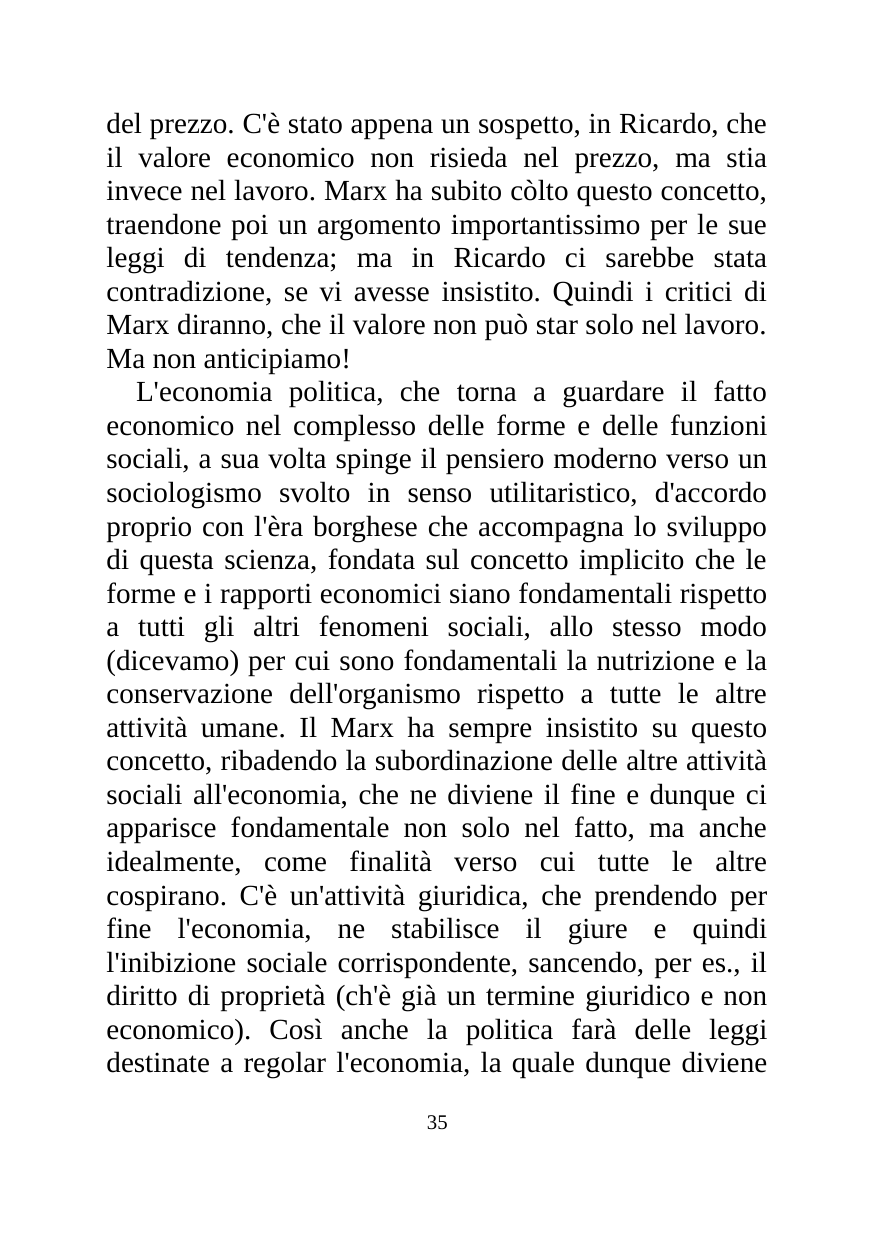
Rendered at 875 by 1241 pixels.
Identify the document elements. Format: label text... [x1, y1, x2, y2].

text L'economia politica, che torna a guardare il fatto economico nel complesso delle forme e delle funzioni sociali, a sua volta spinge il pensiero moderno verso un sociologismo svolto in senso utilitaristico, d'accordo proprio con l'èra borghese che accompagna lo sviluppo di questa scienza, fondata sul concetto implicito che le forme e i rapporti economici siano fondamentali rispetto a tutti gli altri fenomeni sociali, allo stesso modo (dicevamo) per cui sono fondamentali la nutrizione e la conservazione dell'organismo rispetto a tutte le altre attività umane. Il Marx ha sempre insistito su questo concetto, ribadendo la subordinazione delle altre attività sociali all'economia, che ne diviene il fine e dunque ci apparisce fondamentale non solo nel fatto, ma anche idealmente, come finalità verso cui tutte le altre cospirano. C'è un'attività giuridica, che prendendo per fine l'economia, ne stabilisce il giure e quindi l'inibizione sociale corrispondente, sancendo, per es., il diritto di proprietà (ch'è già un termine giuridico e non economico). Così anche la politica farà delle leggi destinate a regolar l'economia, la quale dunque diviene [106, 374, 768, 1079]
text del prezzo. C'è stato appena un sospetto, in Ricardo, che il valore economico non risieda nel prezzo, ma stia invece nel lavoro. Marx ha subito còlto questo concetto, traendone poi un argomento importantissimo per le sue leggi di tendenza; ma in Ricardo ci sarebbe stata contradizione, se vi avesse insistito. Quindi i critici di Marx diranno, che il valore non può star solo nel lavoro. Ma non anticipiamo! [106, 106, 768, 374]
